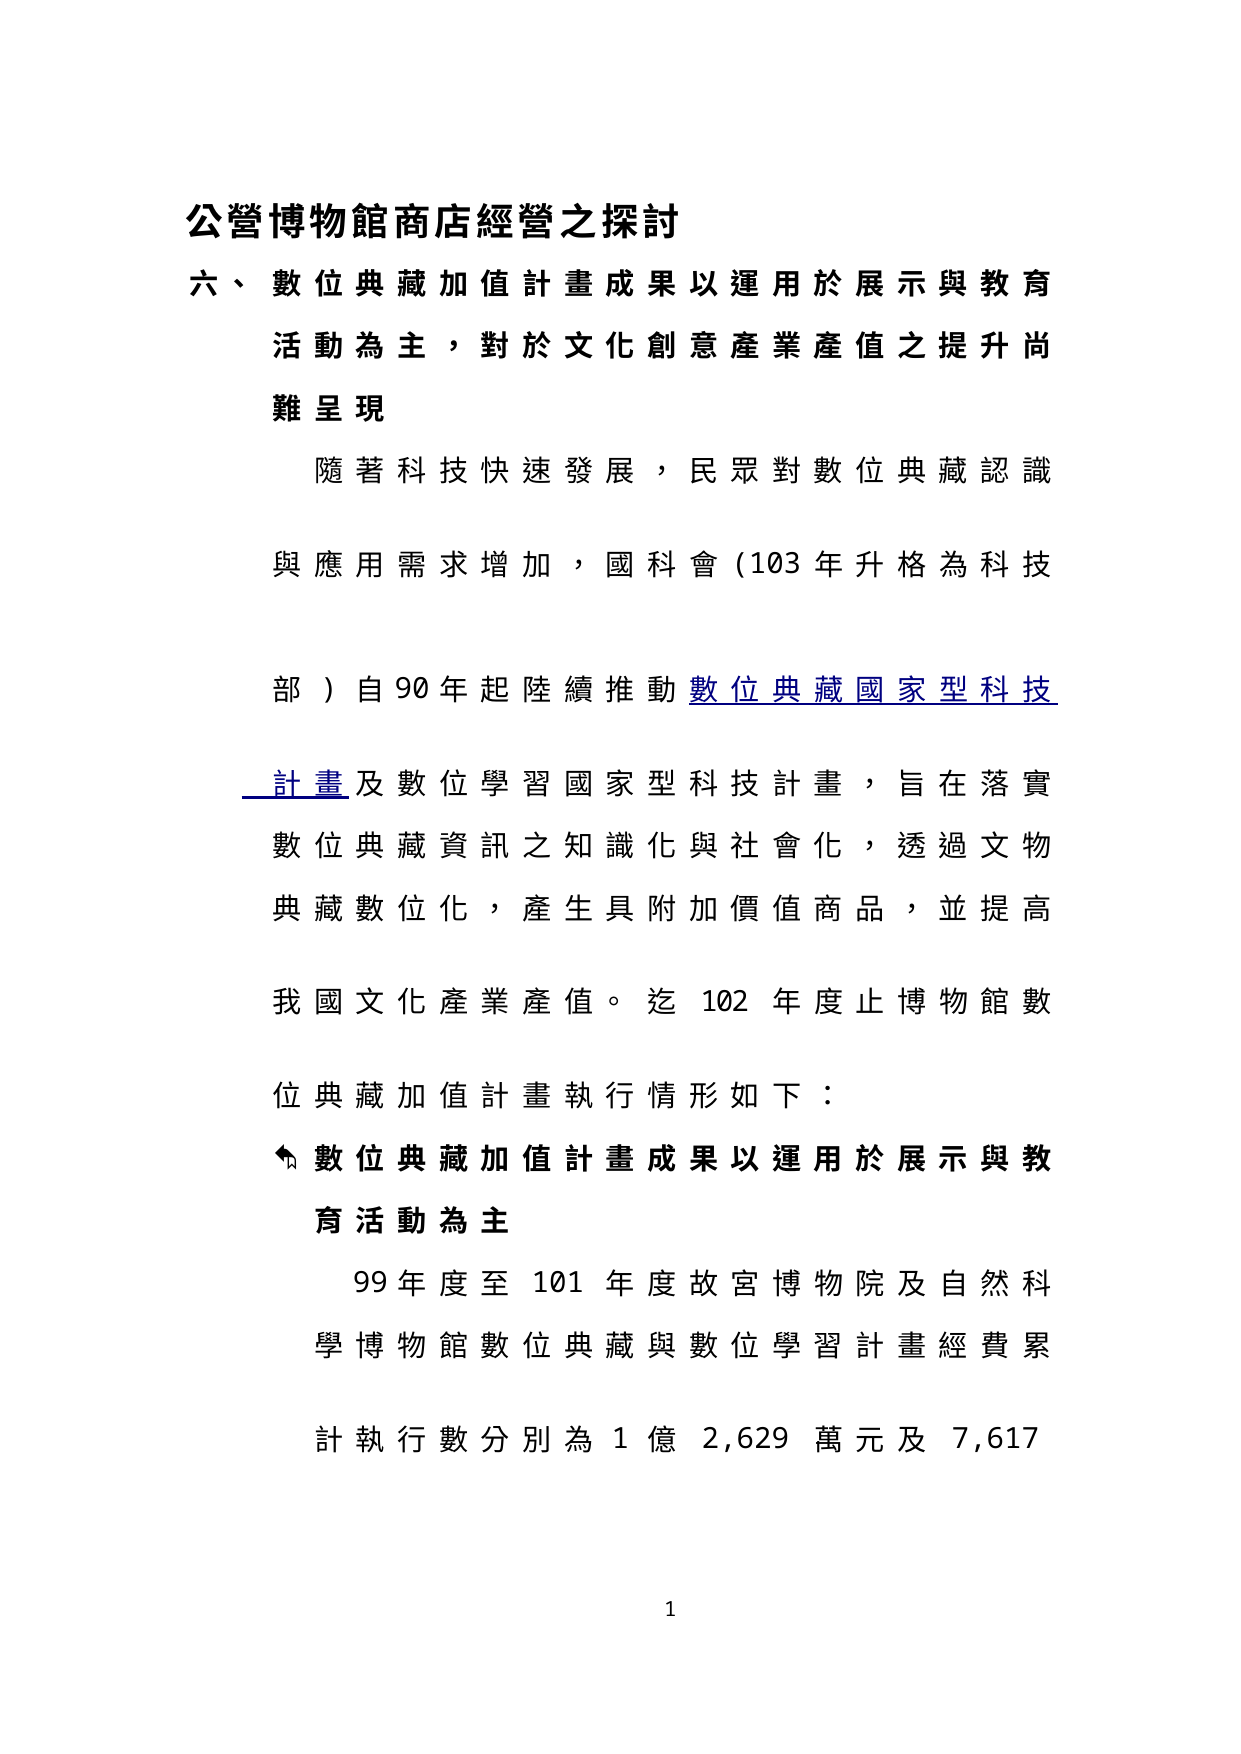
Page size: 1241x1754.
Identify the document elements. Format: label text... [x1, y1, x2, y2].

text 隨著科技快速發展，民眾對數位典藏認識與應用需求增加，國科會(103年升格為科技部)自90年起陸續推動數位典藏國家型科技計畫及數位學習國家型科技計畫，旨在落實數位典藏資訊之知識化與社會化，透過文物典藏數位化，產生具附加價值商品，並提高我國文化產業產值。迄102年度止博物館數位典藏加值計畫執行情形如下： [242, 427, 1058, 1115]
text 六、數位典藏加值計畫成果以運用於展示與教育活動為主，對於文化創意產業產值之提升尚難呈現 [183, 240, 1058, 427]
text 公營博物館商店經營之探討 [183, 177, 1058, 240]
text 99年度至101年度故宮博物院及自然科學博物館數位典藏與數位學習計畫經費累計執行數分別為1億2,629萬元及7,617萬1千元，另文建會(101年升格為文化部)推動之文化創意產業發展第2期計畫，預計將故宮博物院近年辦理數位典藏計畫完成之數位資料庫，發展至文物衍生商品，以促進文化加值產業之升級，該院自99年度至102年度辦理產業集聚效應子計畫之累計執行數4,760萬元(詳附表11)。惟前揭機關之計畫執行成果大多為推廣文物數位展覽及教育活動、發展數位互動作品與文創影片，以及提供博物館虛實互補之教育經驗或舉辦成果發表會等，顯示數位典藏加值計畫之運用以展示與教育活動為主。 [271, 1240, 1058, 1490]
text 數位典藏加值計畫成果以運用於展示與教育活動為主 [242, 1115, 1058, 1240]
